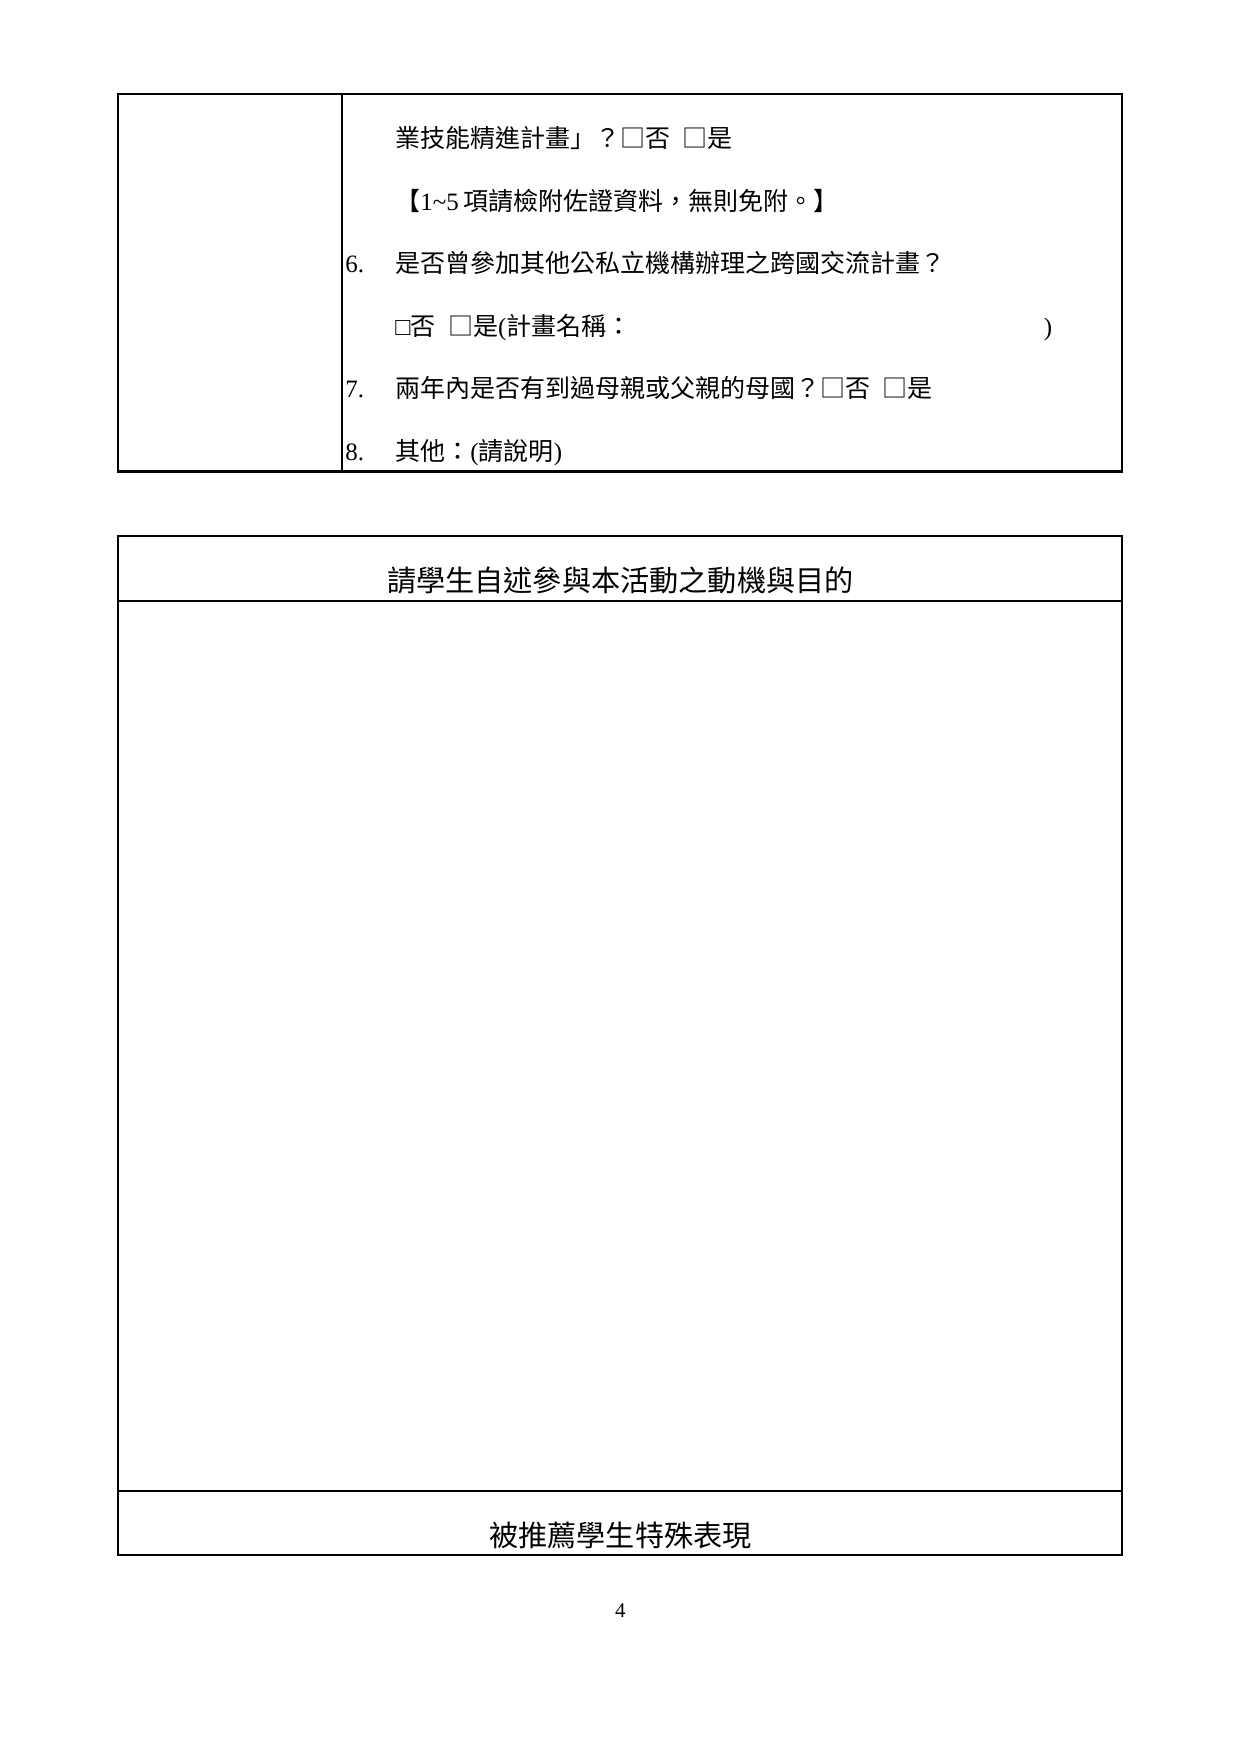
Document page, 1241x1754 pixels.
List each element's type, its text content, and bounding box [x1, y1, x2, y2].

table_header 請學生自述參與本活動之動機與目的 [119, 537, 1121, 599]
table_cell 業技能精進計畫」？□否 □是 【1~5項請檢附佐證資料，無則免附。】 是否曾參加其他公私立機構辦理之跨國交流計畫？ □否 □是(計畫名稱： ) 兩年內是否有到過母親或父親的母國？□否 □是 其他：(請說明) [343, 95, 1121, 470]
table_cell 被推薦學生特殊表現 [119, 1492, 1121, 1554]
table_cell [119, 602, 1121, 1489]
table_cell [119, 95, 341, 470]
